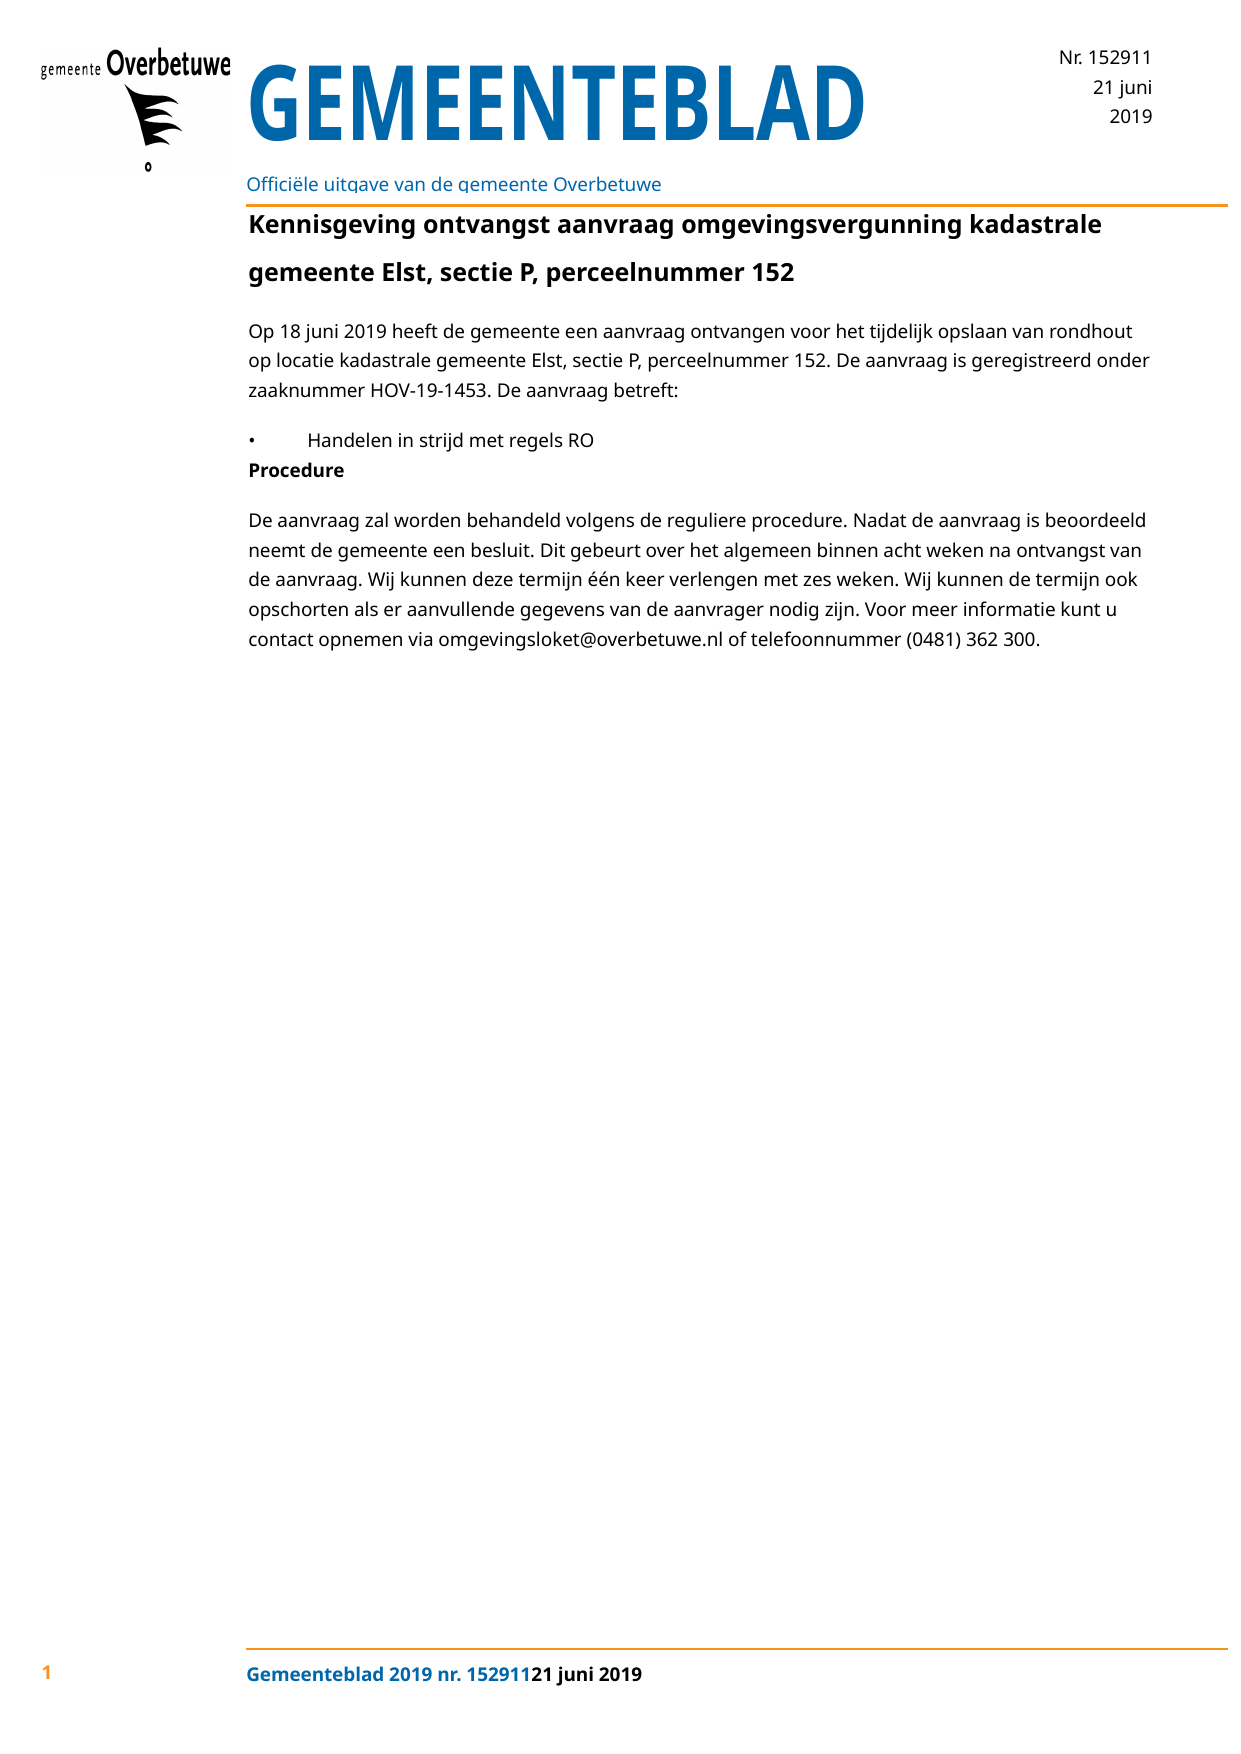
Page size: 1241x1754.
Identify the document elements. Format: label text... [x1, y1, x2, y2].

text Procedure [248, 457, 1152, 483]
picture [41, 47, 231, 172]
text Kennisgeving ontvangst aanvraag omgevingsvergunning kadastrale gemeente Elst, sectie P, perceelnummer 152 [248, 207, 1152, 288]
list Handelen in strijd met regels RO [248, 427, 1152, 453]
text Op 18 juni 2019 heeft de gemeente een aanvraag ontvangen voor het tijdelijk opslaan van rondhout op locatie kadastrale gemeente Elst, sectie P, perceelnummer 152. De aanvraag is geregistreerd onder zaaknummer HOV-19-1453. De aanvraag betreft: [248, 318, 1152, 403]
text De aanvraag zal worden behandeld volgens de reguliere procedure. Nadat de aanvraag is beoordeeld neemt de gemeente een besluit. Dit gebeurt over het algemeen binnen acht weken na ontvangst van de aanvraag. Wij kunnen deze termijn één keer verlengen met zes weken. Wij kunnen de termijn ook opschorten als er aanvullende gegevens van de aanvrager nodig zijn. Voor meer informatie kunt u contact opnemen via omgevingsloket@overbetuwe.nl of telefoonnummer (0481) 362 300. [248, 507, 1152, 652]
